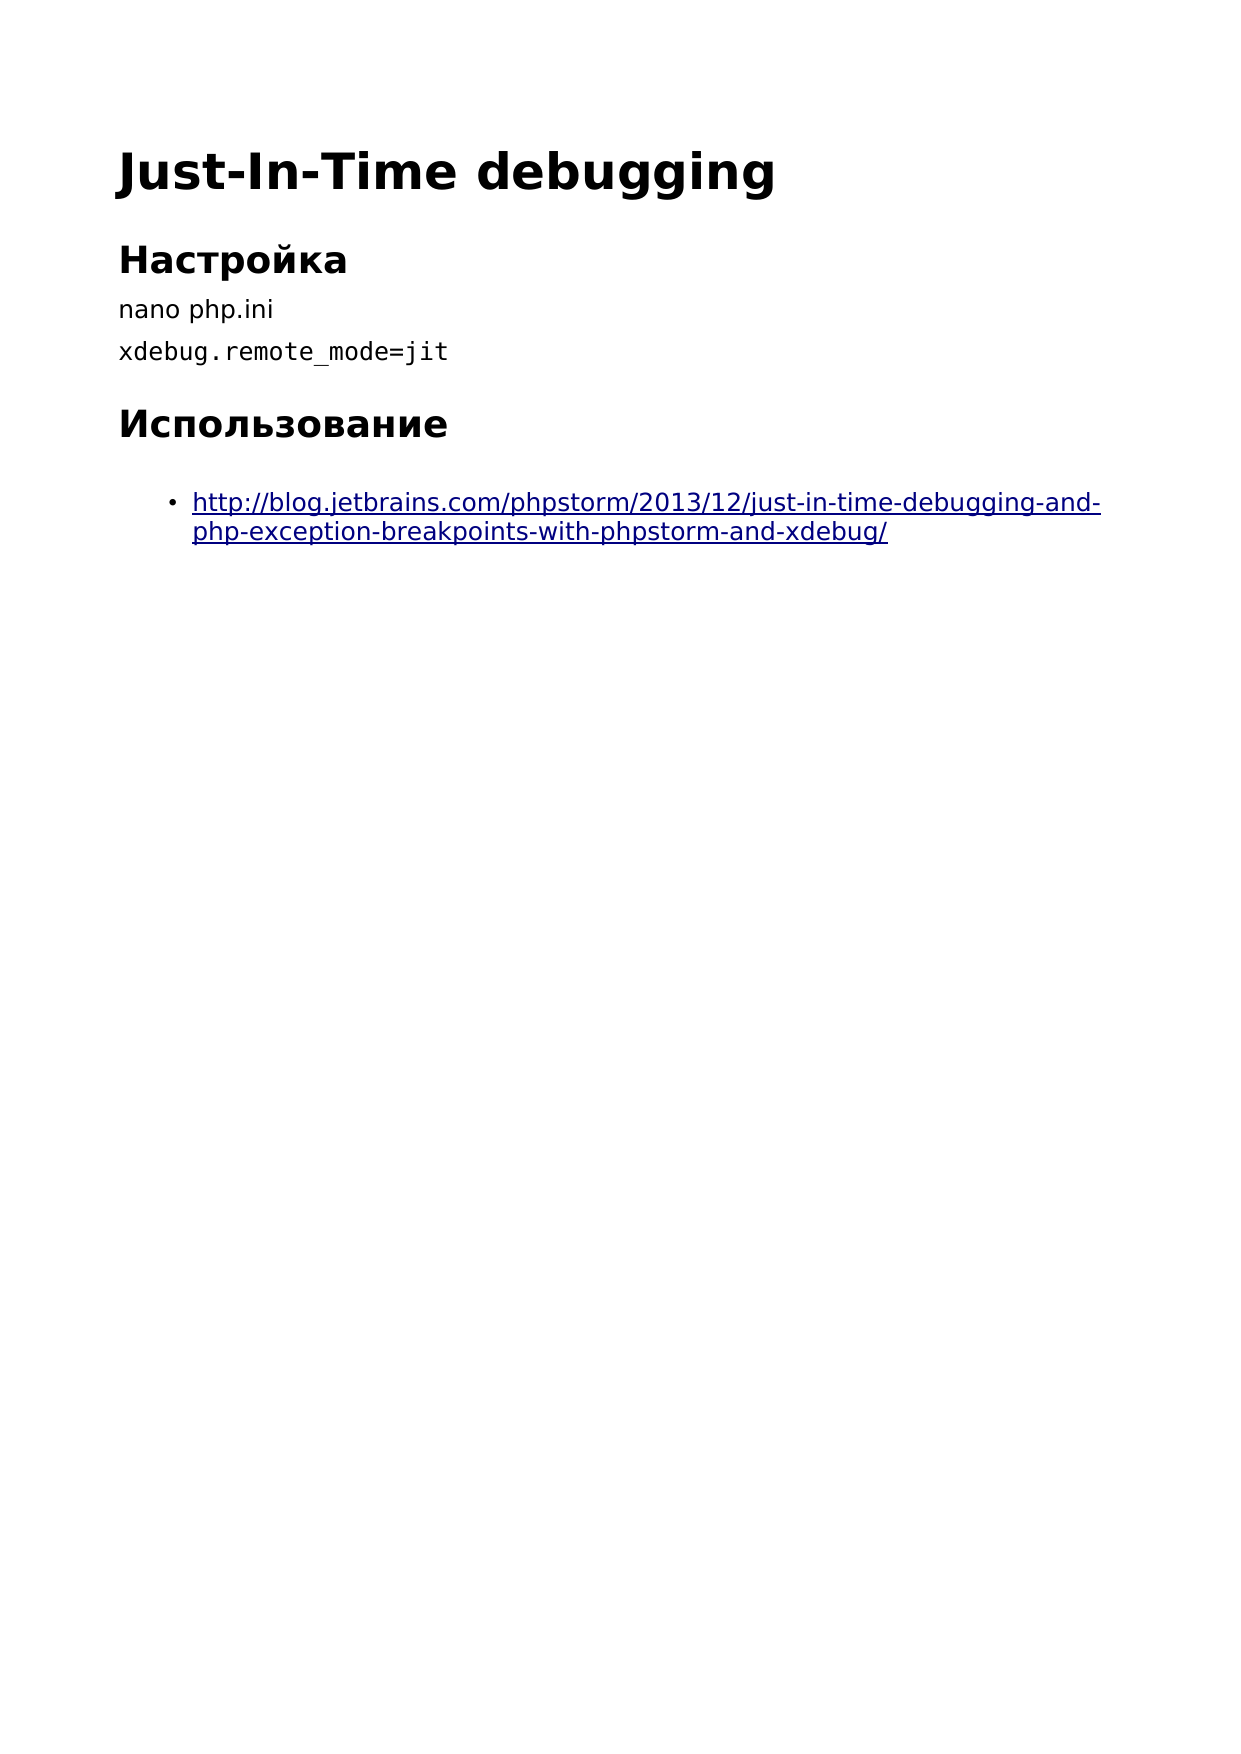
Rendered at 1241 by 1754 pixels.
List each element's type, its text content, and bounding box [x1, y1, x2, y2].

list http://blog.jetbrains.com/phpstorm/2013/12/just-in-time-debugging-and-php-exception-breakpoints-with-phpstorm-and-xdebug/ [177, 488, 1122, 547]
subtitle Настройка [118, 239, 1122, 282]
subtitle Just-In-Time debugging [118, 143, 1122, 201]
text nano php.ini [118, 295, 1122, 324]
subtitle Использование [118, 403, 1122, 446]
text xdebug.remote_mode=jit [118, 337, 1122, 366]
